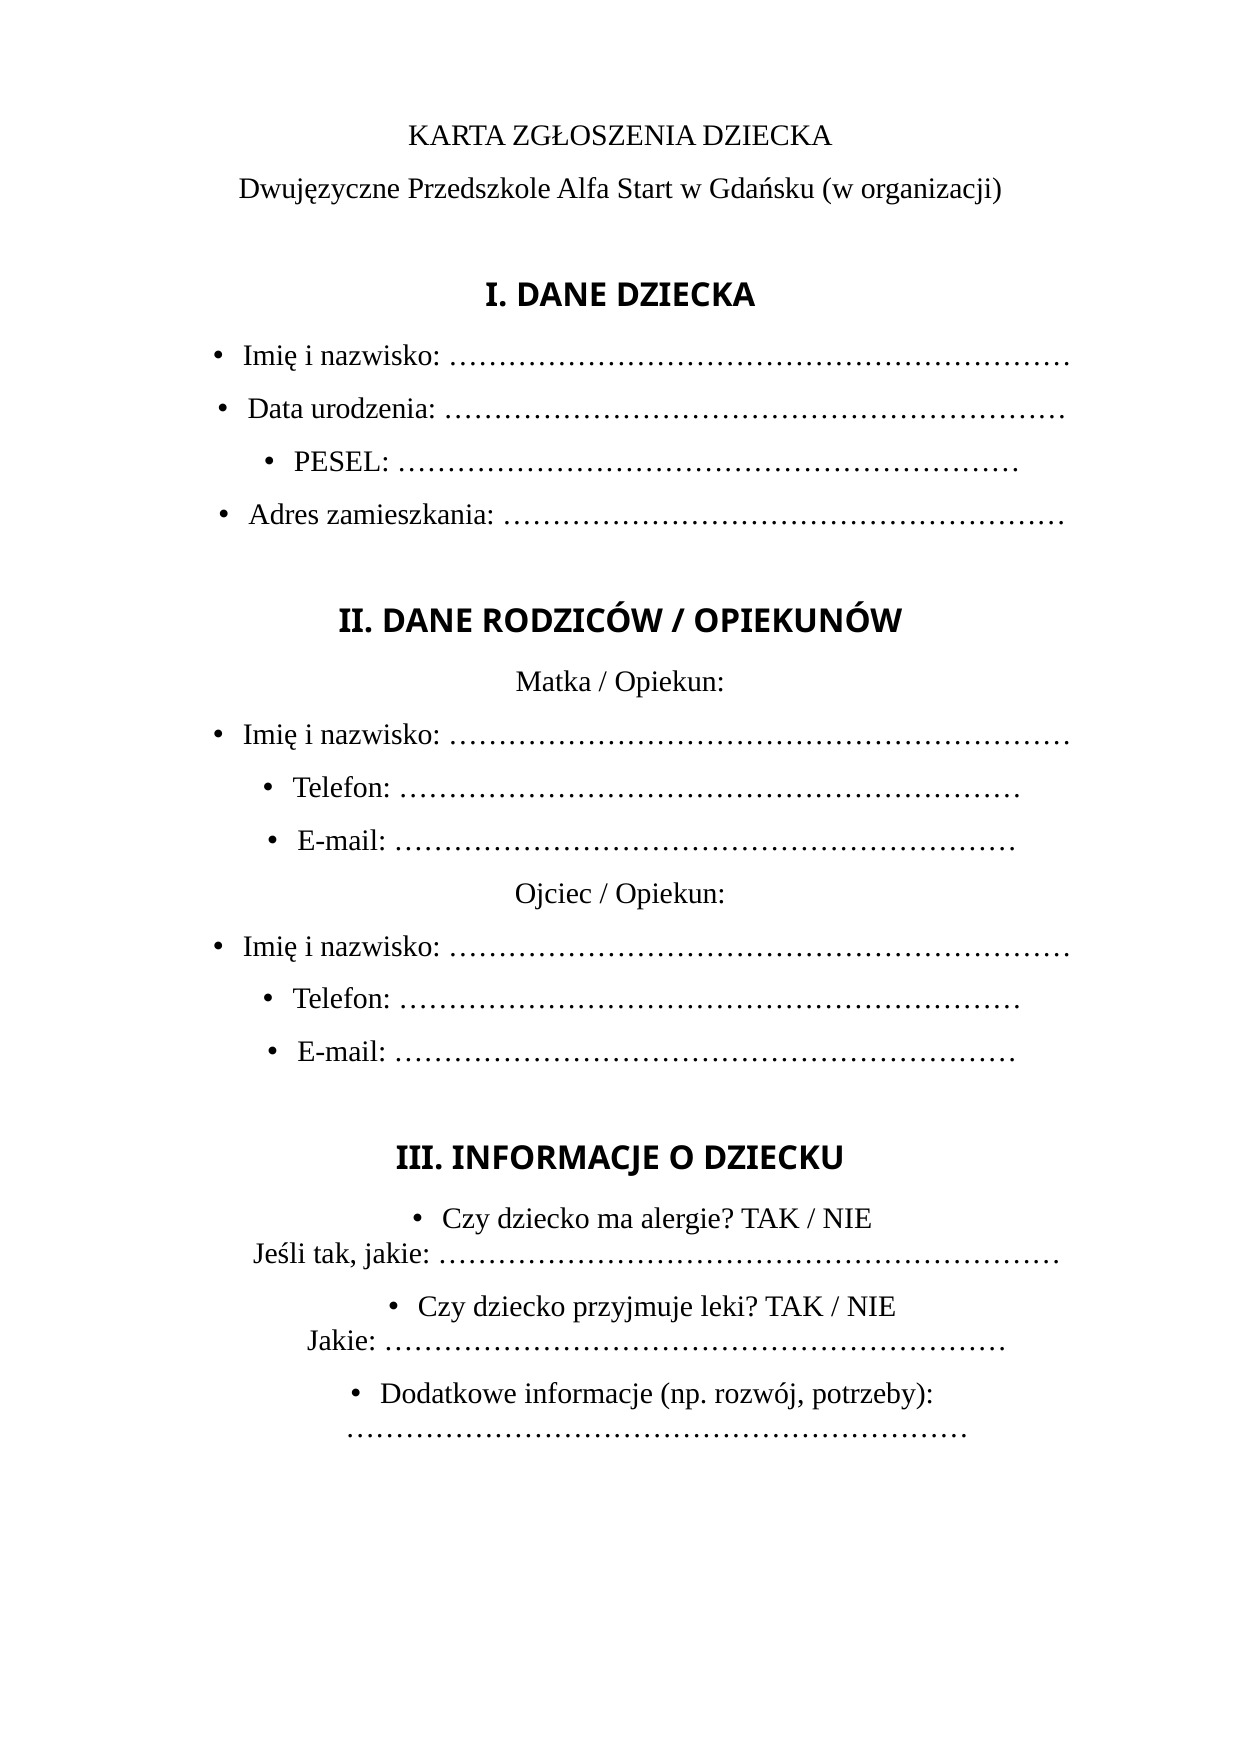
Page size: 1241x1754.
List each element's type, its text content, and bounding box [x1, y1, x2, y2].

list Imię i nazwisko: ……………………………………………………… [162, 717, 1122, 751]
list Adres zamieszkania: ………………………………………………… [162, 497, 1122, 531]
list Dodatkowe informacje (np. rozwój, potrzeby): ……………………………………………………… [162, 1375, 1122, 1444]
text II. DANE RODZICÓW / OPIEKUNÓW [118, 597, 1122, 642]
text Dwujęzyczne Przedszkole Alfa Start w Gdańsku (w organizacji) [118, 171, 1122, 205]
list Czy dziecko ma alergie? TAK / NIE Jeśli tak, jakie: ……………………………………………………… [162, 1201, 1122, 1269]
text I. DANE DZIECKA [118, 271, 1122, 316]
list Data urodzenia: ……………………………………………………… [162, 391, 1122, 425]
text III. INFORMACJE O DZIECKU [118, 1134, 1122, 1179]
list E-mail: ……………………………………………………… [162, 1034, 1122, 1068]
list Czy dziecko przyjmuje leki? TAK / NIE Jakie: ……………………………………………………… [162, 1288, 1122, 1357]
text Ojciec / Opiekun: [118, 875, 1122, 909]
list Telefon: ……………………………………………………… [162, 981, 1122, 1015]
list PESEL: ……………………………………………………… [162, 444, 1122, 478]
list E-mail: ……………………………………………………… [162, 822, 1122, 857]
text Matka / Opiekun: [118, 664, 1122, 698]
text KARTA ZGŁOSZENIA DZIECKA [118, 118, 1122, 152]
list Telefon: ……………………………………………………… [162, 769, 1122, 804]
list Imię i nazwisko: ……………………………………………………… [162, 928, 1122, 962]
list Imię i nazwisko: ……………………………………………………… [162, 338, 1122, 372]
